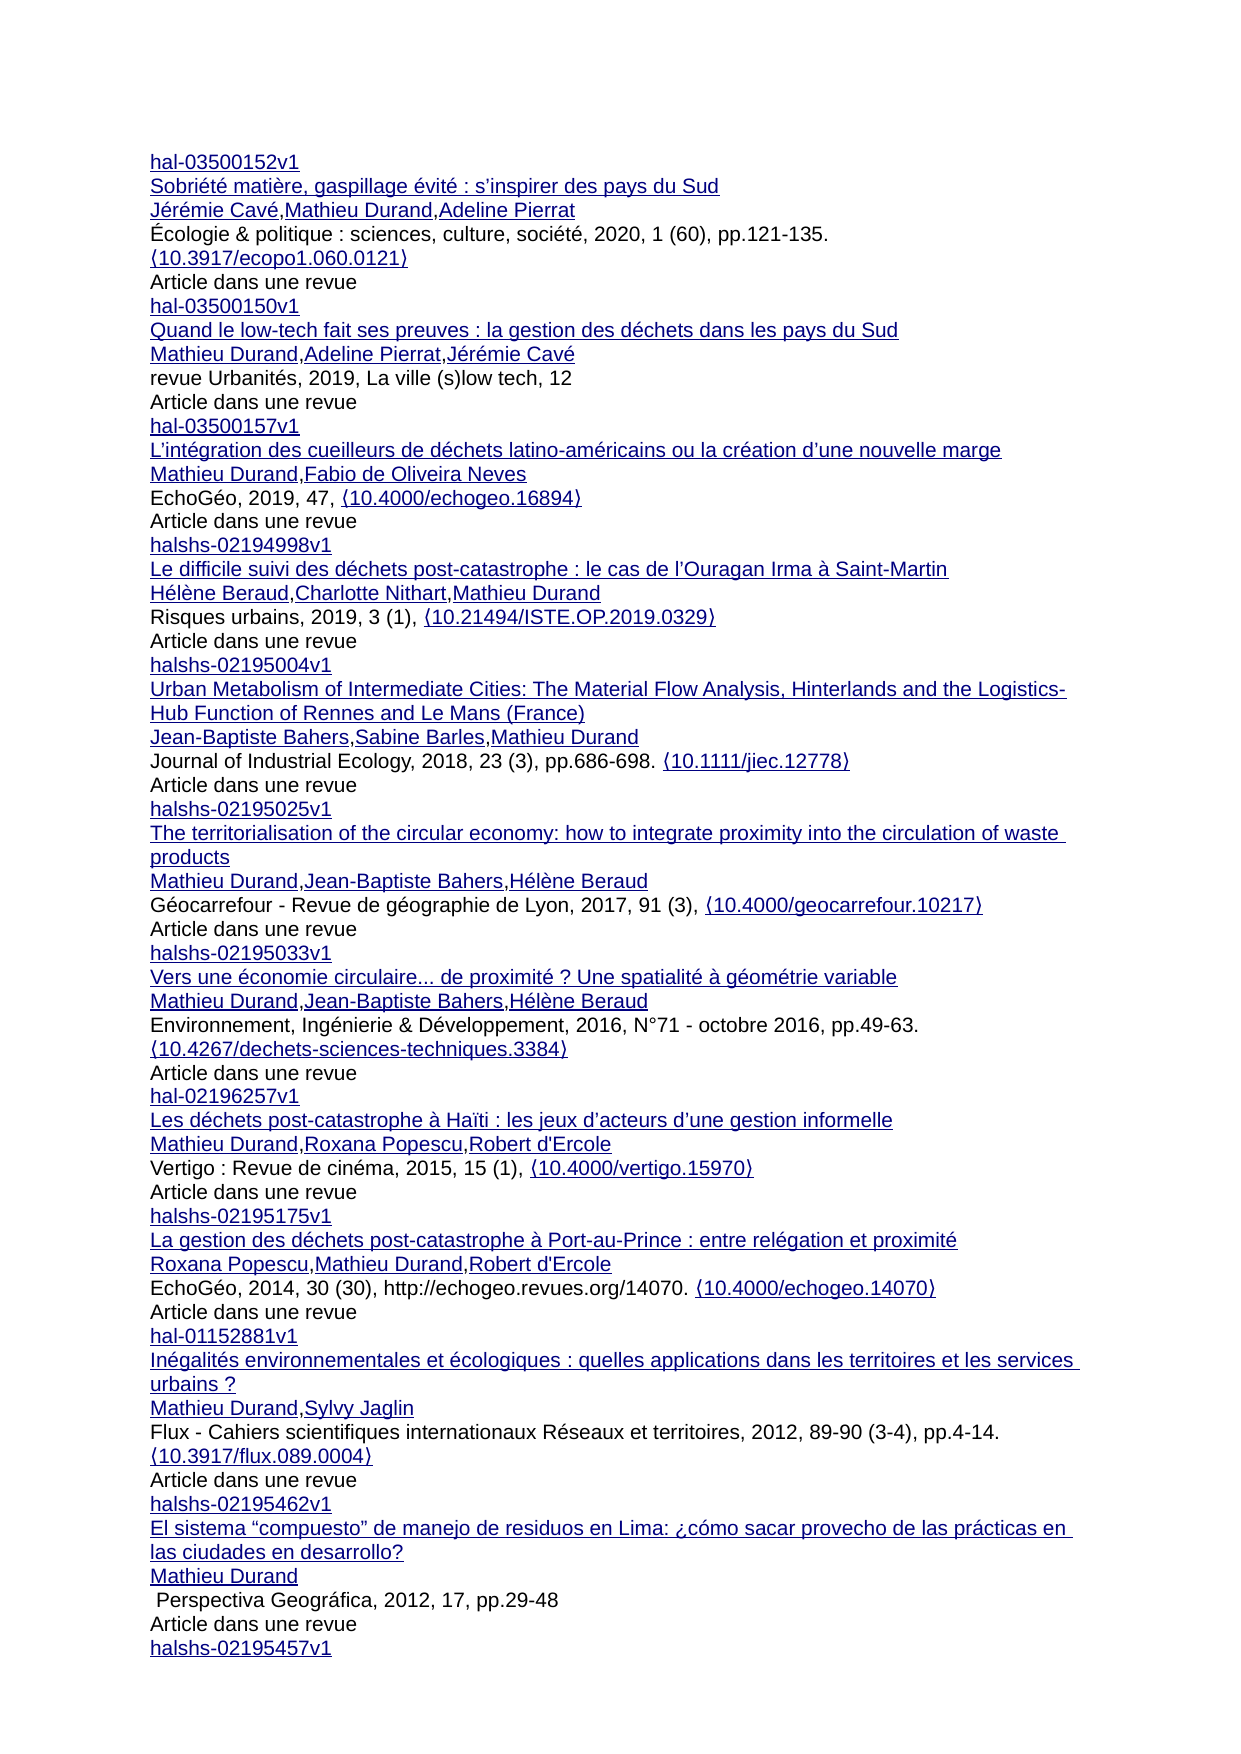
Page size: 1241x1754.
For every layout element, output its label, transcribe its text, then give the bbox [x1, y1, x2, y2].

table_cell Urban Metabolism of Intermediate Cities: The Material Flow Analysis, Hinterlands and the Logistics‐Hub Function of Rennes and Le Mans (France) Jean-Baptiste Bahers,Sabine Barles,Mathieu Durand Journal of Industrial Ecology, 2018, 23 (3), pp.686-698. ⟨10.1111/jiec.12778⟩ Article dans une revue halshs-02195025v1 [150, 677, 1090, 821]
table_cell Le difficile suivi des déchets post-catastrophe : le cas de l’Ouragan Irma à Saint-Martin Hélène Beraud,Charlotte Nithart,Mathieu Durand Risques urbains, 2019, 3 (1), ⟨10.21494/ISTE.OP.2019.0329⟩ Article dans une revue halshs-02195004v1 [150, 557, 1090, 677]
table_cell Vers une économie circulaire... de proximité ? Une spatialité à géométrie variable Mathieu Durand,Jean-Baptiste Bahers,Hélène Beraud Environnement, Ingénierie & Développement, 2016, N°71 - octobre 2016, pp.49-63. ⟨10.4267/dechets-sciences-techniques.3384⟩ Article dans une revue hal-02196257v1 [150, 965, 1090, 1108]
table_cell El sistema “compuesto” de manejo de residuos en Lima: ¿cómo sacar provecho de las prácticas en las ciudades en desarrollo? Mathieu Durand Perspectiva Geográfica, 2012, 17, pp.29-48 Article dans une revue halshs-02195457v1 [150, 1516, 1090, 1659]
table_cell Sobriété matière, gaspillage évité : s’inspirer des pays du Sud Jérémie Cavé,Mathieu Durand,Adeline Pierrat Écologie & politique : sciences, culture, société, 2020, 1 (60), pp.121-135. ⟨10.3917/ecopo1.060.0121⟩ Article dans une revue hal-03500150v1 [150, 174, 1090, 318]
table_cell hal-03500152v1 [150, 150, 1090, 174]
table_cell L’intégration des cueilleurs de déchets latino-américains ou la création d’une nouvelle marge Mathieu Durand,Fabio de Oliveira Neves EchoGéo, 2019, 47, ⟨10.4000/echogeo.16894⟩ Article dans une revue halshs-02194998v1 [150, 438, 1090, 557]
table_cell Inégalités environnementales et écologiques : quelles applications dans les territoires et les services urbains ? Mathieu Durand,Sylvy Jaglin Flux - Cahiers scientifiques internationaux Réseaux et territoires, 2012, 89-90 (3-4), pp.4-14. ⟨10.3917/flux.089.0004⟩ Article dans une revue halshs-02195462v1 [150, 1348, 1090, 1516]
table_cell La gestion des déchets post-catastrophe à Port-au-Prince : entre relégation et proximité Roxana Popescu,Mathieu Durand,Robert d'Ercole EchoGéo, 2014, 30 (30), http://echogeo.revues.org/14070. ⟨10.4000/echogeo.14070⟩ Article dans une revue hal-01152881v1 [150, 1228, 1090, 1348]
table_cell Quand le low-tech fait ses preuves : la gestion des déchets dans les pays du Sud Mathieu Durand,Adeline Pierrat,Jérémie Cavé revue Urbanités, 2019, La ville (s)low tech, 12 Article dans une revue hal-03500157v1 [150, 318, 1090, 437]
table_cell Les déchets post-catastrophe à Haïti : les jeux d’acteurs d’une gestion informelle Mathieu Durand,Roxana Popescu,Robert d'Ercole Vertigo : Revue de cinéma, 2015, 15 (1), ⟨10.4000/vertigo.15970⟩ Article dans une revue halshs-02195175v1 [150, 1108, 1090, 1228]
table_cell The territorialisation of the circular economy: how to integrate proximity into the circulation of waste products Mathieu Durand,Jean-Baptiste Bahers,Hélène Beraud Géocarrefour - Revue de géographie de Lyon, 2017, 91 (3), ⟨10.4000/geocarrefour.10217⟩ Article dans une revue halshs-02195033v1 [150, 821, 1090, 964]
